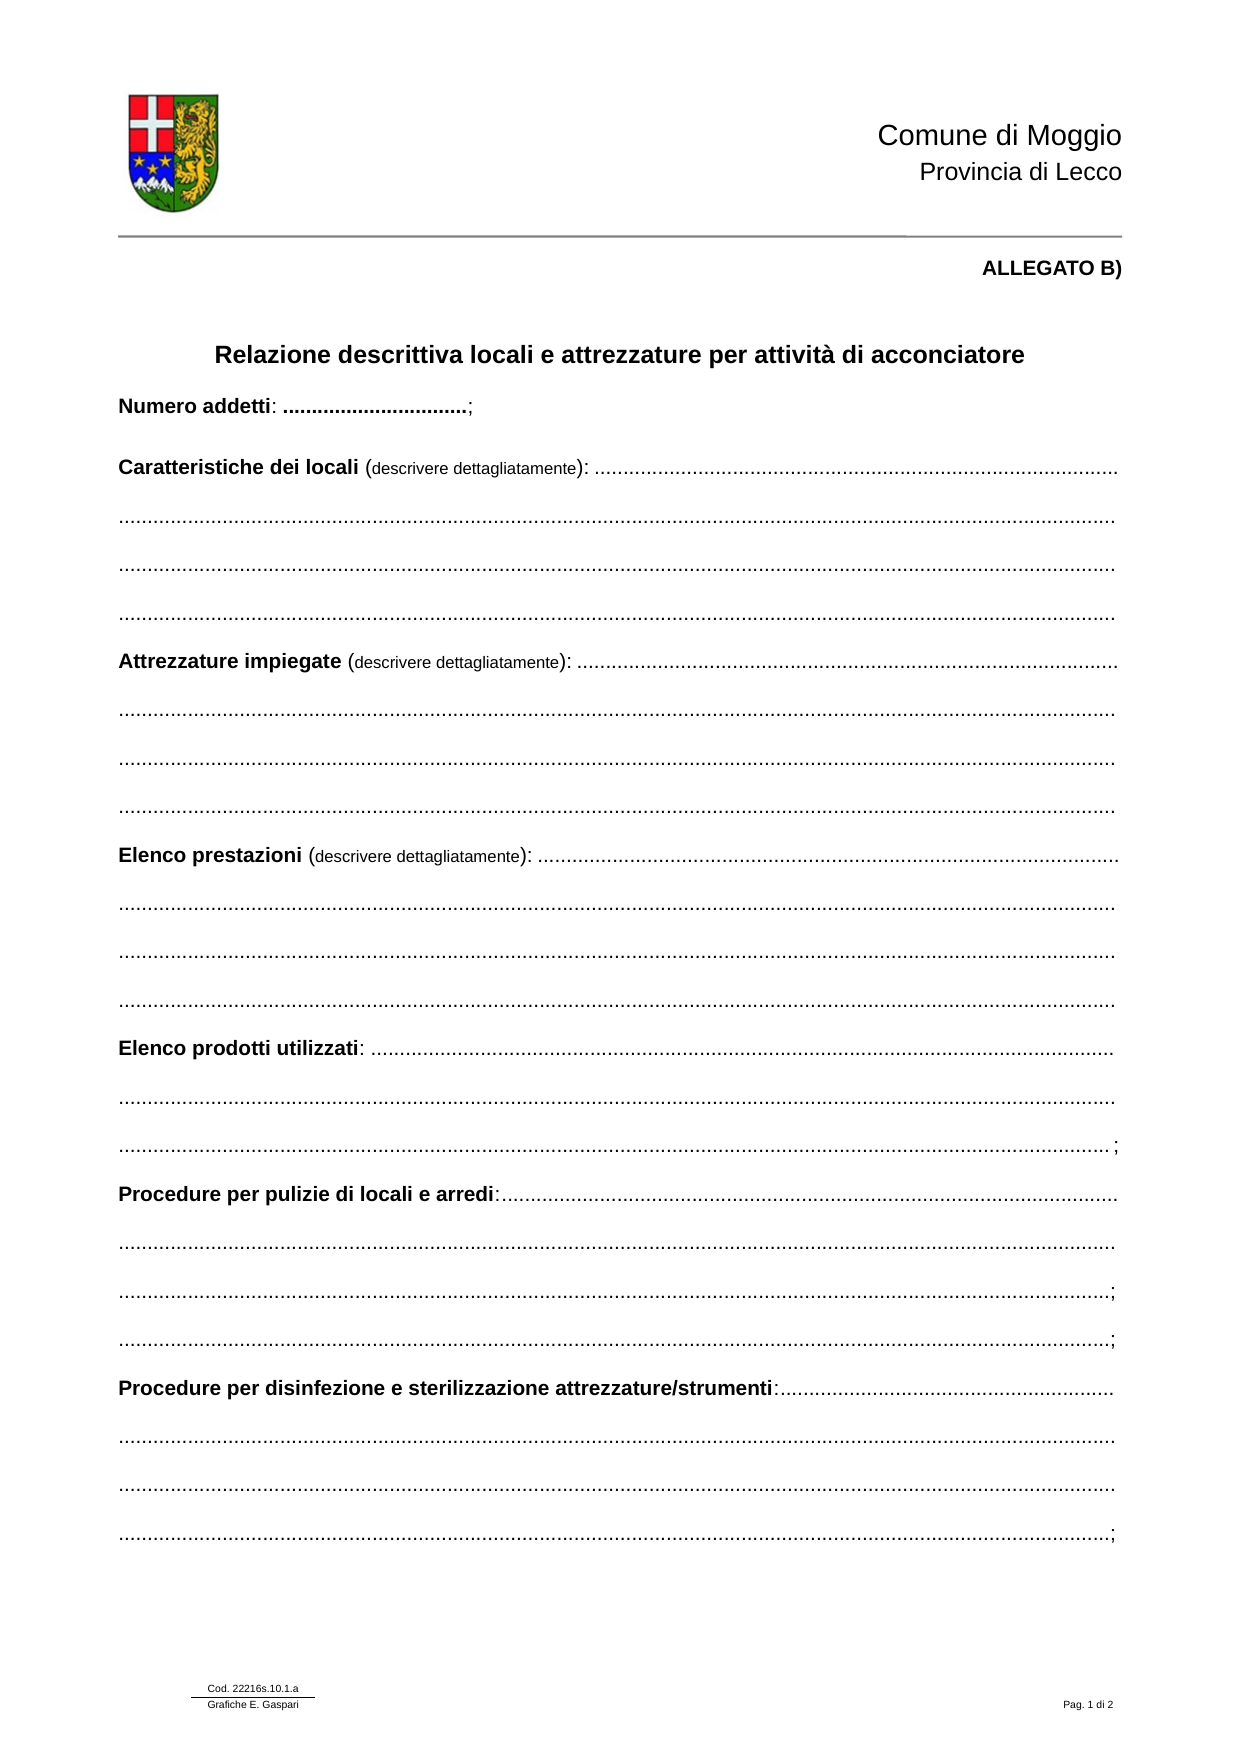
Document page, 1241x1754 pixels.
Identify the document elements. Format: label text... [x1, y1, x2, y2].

text ............................................................................................................................................................................. [118, 1085, 1122, 1109]
text ............................................................................................................................................................................. [118, 794, 1122, 818]
text ALLEGATO B) [118, 256, 1122, 280]
text Numero addetti: ................................; [118, 394, 1122, 418]
text Comune di Moggio [224, 118, 1122, 152]
text ............................................................................................................................................................................. [118, 1230, 1122, 1254]
text ............................................................................................................................................................................. [118, 988, 1122, 1012]
text Elenco prodotti utilizzati: ................................................................................................................................. [118, 1036, 1122, 1060]
text ............................................................................................................................................................................; [118, 1278, 1122, 1302]
text ............................................................................................................................................................................. [118, 503, 1122, 527]
text ............................................................................................................................................................................. [118, 697, 1122, 721]
text ............................................................................................................................................................................; [118, 1327, 1122, 1351]
text Procedure per disinfezione e sterilizzazione attrezzature/strumenti: .......................................................... [118, 1375, 1122, 1399]
text ............................................................................................................................................................................ ; [118, 1133, 1122, 1157]
text ............................................................................................................................................................................. [118, 939, 1122, 963]
subtitle Relazione descrittiva locali e attrezzature per attività di acconciatore [118, 340, 1122, 369]
text ............................................................................................................................................................................. [118, 891, 1122, 915]
text Caratteristiche dei locali (descrivere dettagliatamente): ........................................................................................... [118, 455, 1122, 479]
text ............................................................................................................................................................................. [118, 1424, 1122, 1448]
text Nell'elenco degli allegati [242, 292, 602, 315]
text ............................................................................................................................................................................. [118, 746, 1122, 769]
text ............................................................................................................................................................................. [118, 552, 1122, 576]
text ............................................................................................................................................................................. [118, 600, 1122, 624]
text Provincia di Lecco [224, 157, 1122, 185]
text ............................................................................................................................................................................; [118, 1521, 1122, 1544]
picture [122, 87, 224, 219]
text Procedure per pulizie di locali e arredi: ........................................................................................................... [118, 1182, 1122, 1206]
text Attrezzature impiegate (descrivere dettagliatamente): .............................................................................................. [118, 649, 1122, 673]
text ............................................................................................................................................................................. [118, 1472, 1122, 1496]
text Elenco prestazioni (descrivere dettagliatamente): ..................................................................................................... [118, 842, 1122, 866]
